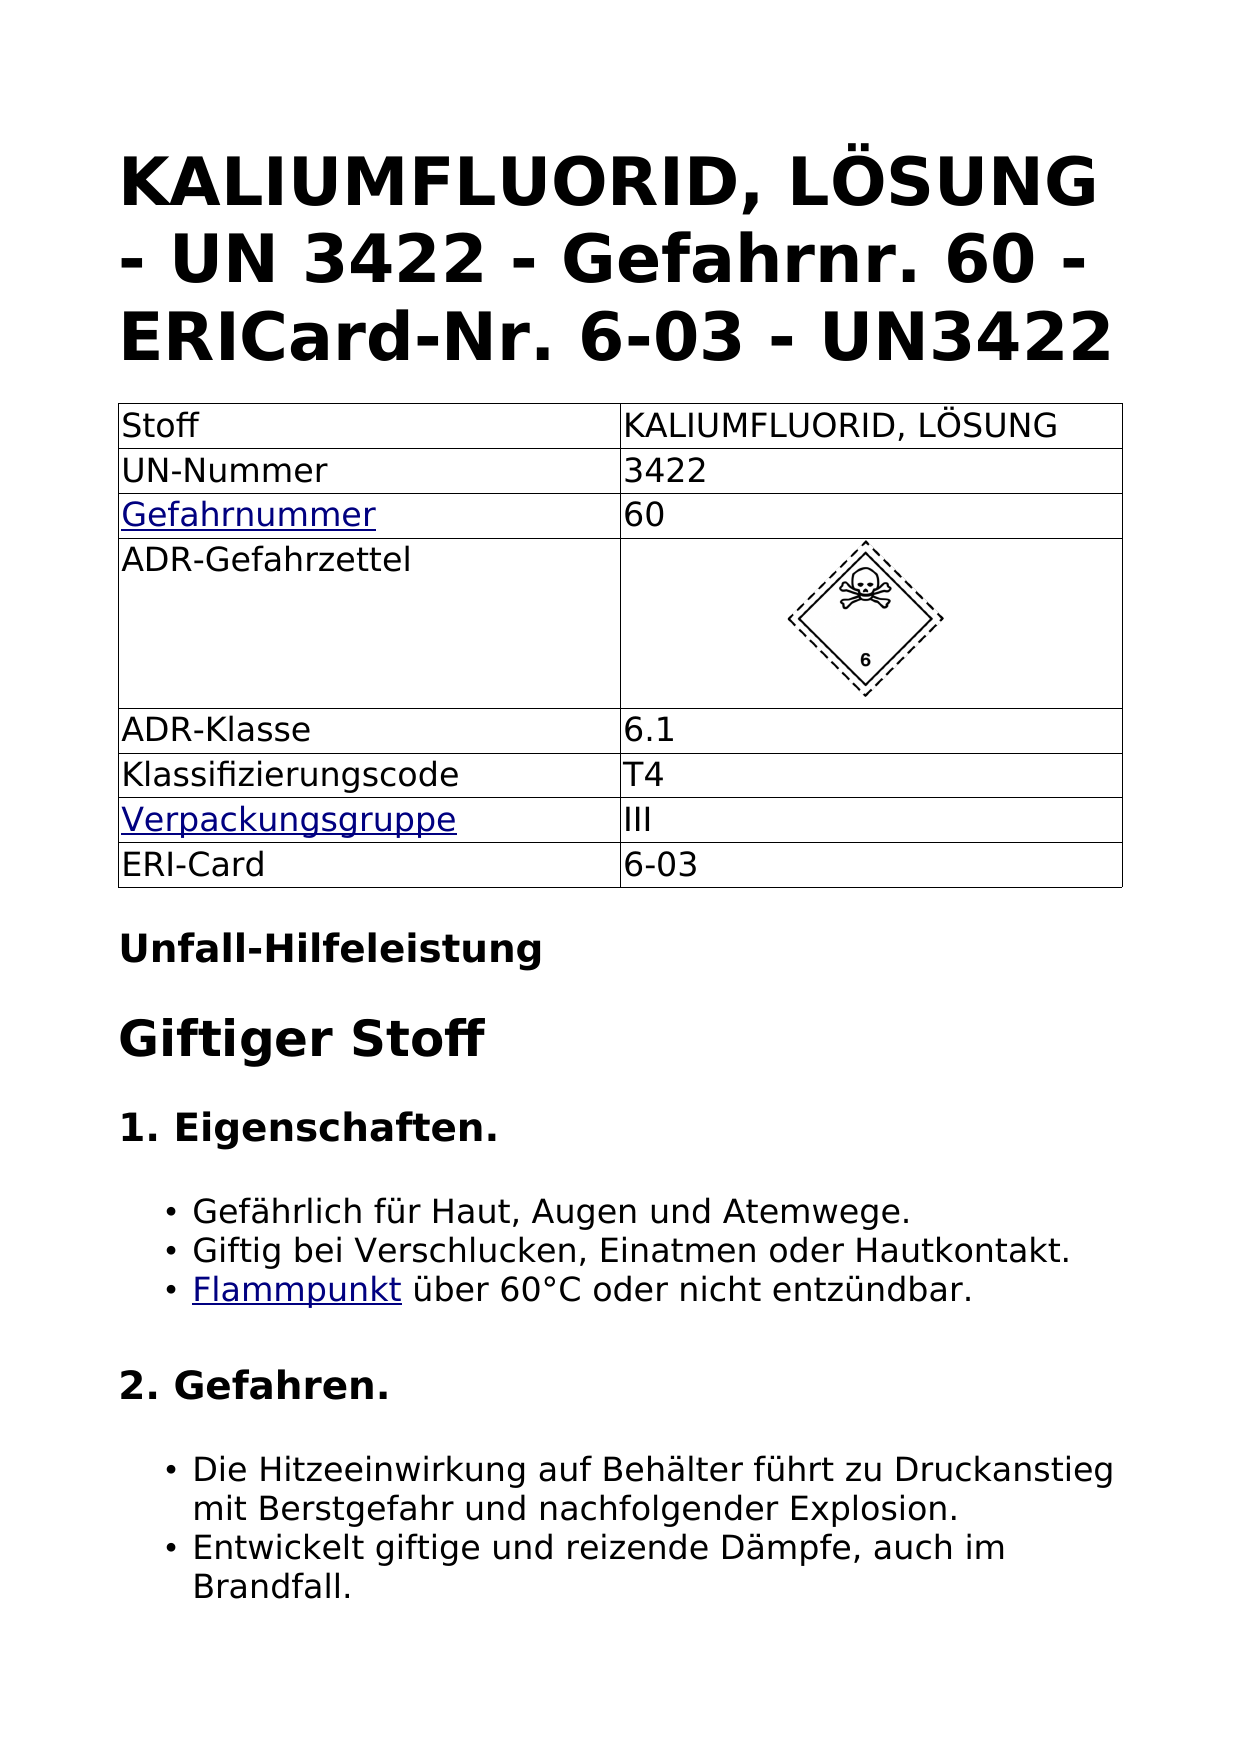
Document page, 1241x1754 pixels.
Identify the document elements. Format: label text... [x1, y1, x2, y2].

table_cell Verpackungsgruppe [119, 798, 620, 842]
subtitle 1. Eigenschaften. [118, 1105, 1122, 1150]
list Die Hitzeeinwirkung auf Behälter führt zu Druckanstieg mit Berstgefahr und nachfolgender Explosion. [177, 1451, 1122, 1528]
list Giftig bei Verschlucken, Einatmen oder Hautkontakt. [177, 1231, 1122, 1270]
subtitle 2. Gefahren. [118, 1363, 1122, 1409]
table_cell ADR-Klasse [119, 709, 620, 752]
list Flammpunkt über 60°C oder nicht entzündbar. [177, 1270, 1122, 1309]
table_cell Klassifizierungscode [119, 754, 620, 797]
table_cell ADR-Gefahrzettel [119, 539, 620, 708]
table_cell III [621, 798, 1122, 842]
table_cell ERI-Card [119, 843, 620, 887]
table_cell 6-03 [621, 843, 1122, 887]
table_header Stoff [119, 404, 620, 448]
table_cell 6.1 [621, 709, 1122, 752]
list Entwickelt giftige und reizende Dämpfe, auch im Brandfall. [177, 1528, 1122, 1606]
list Gefährlich für Haut, Augen und Atemwege. [177, 1192, 1122, 1231]
table_cell [621, 539, 1122, 708]
table_cell T4 [621, 754, 1122, 797]
subtitle Giftiger Stoff [118, 1009, 1122, 1068]
subtitle Unfall-Hilfeleistung [118, 927, 1122, 972]
subtitle KALIUMFLUORID, LÖSUNG - UN 3422 - Gefahrnr. 60 - ERICard-Nr. 6-03 - UN3422 [118, 143, 1122, 376]
table_cell Gefahrnummer [119, 494, 620, 538]
table_header KALIUMFLUORID, LÖSUNG [621, 404, 1122, 448]
table_cell UN-Nummer [119, 449, 620, 493]
table_cell 3422 [621, 449, 1122, 493]
table_cell 60 [621, 494, 1122, 538]
picture [787, 540, 944, 697]
